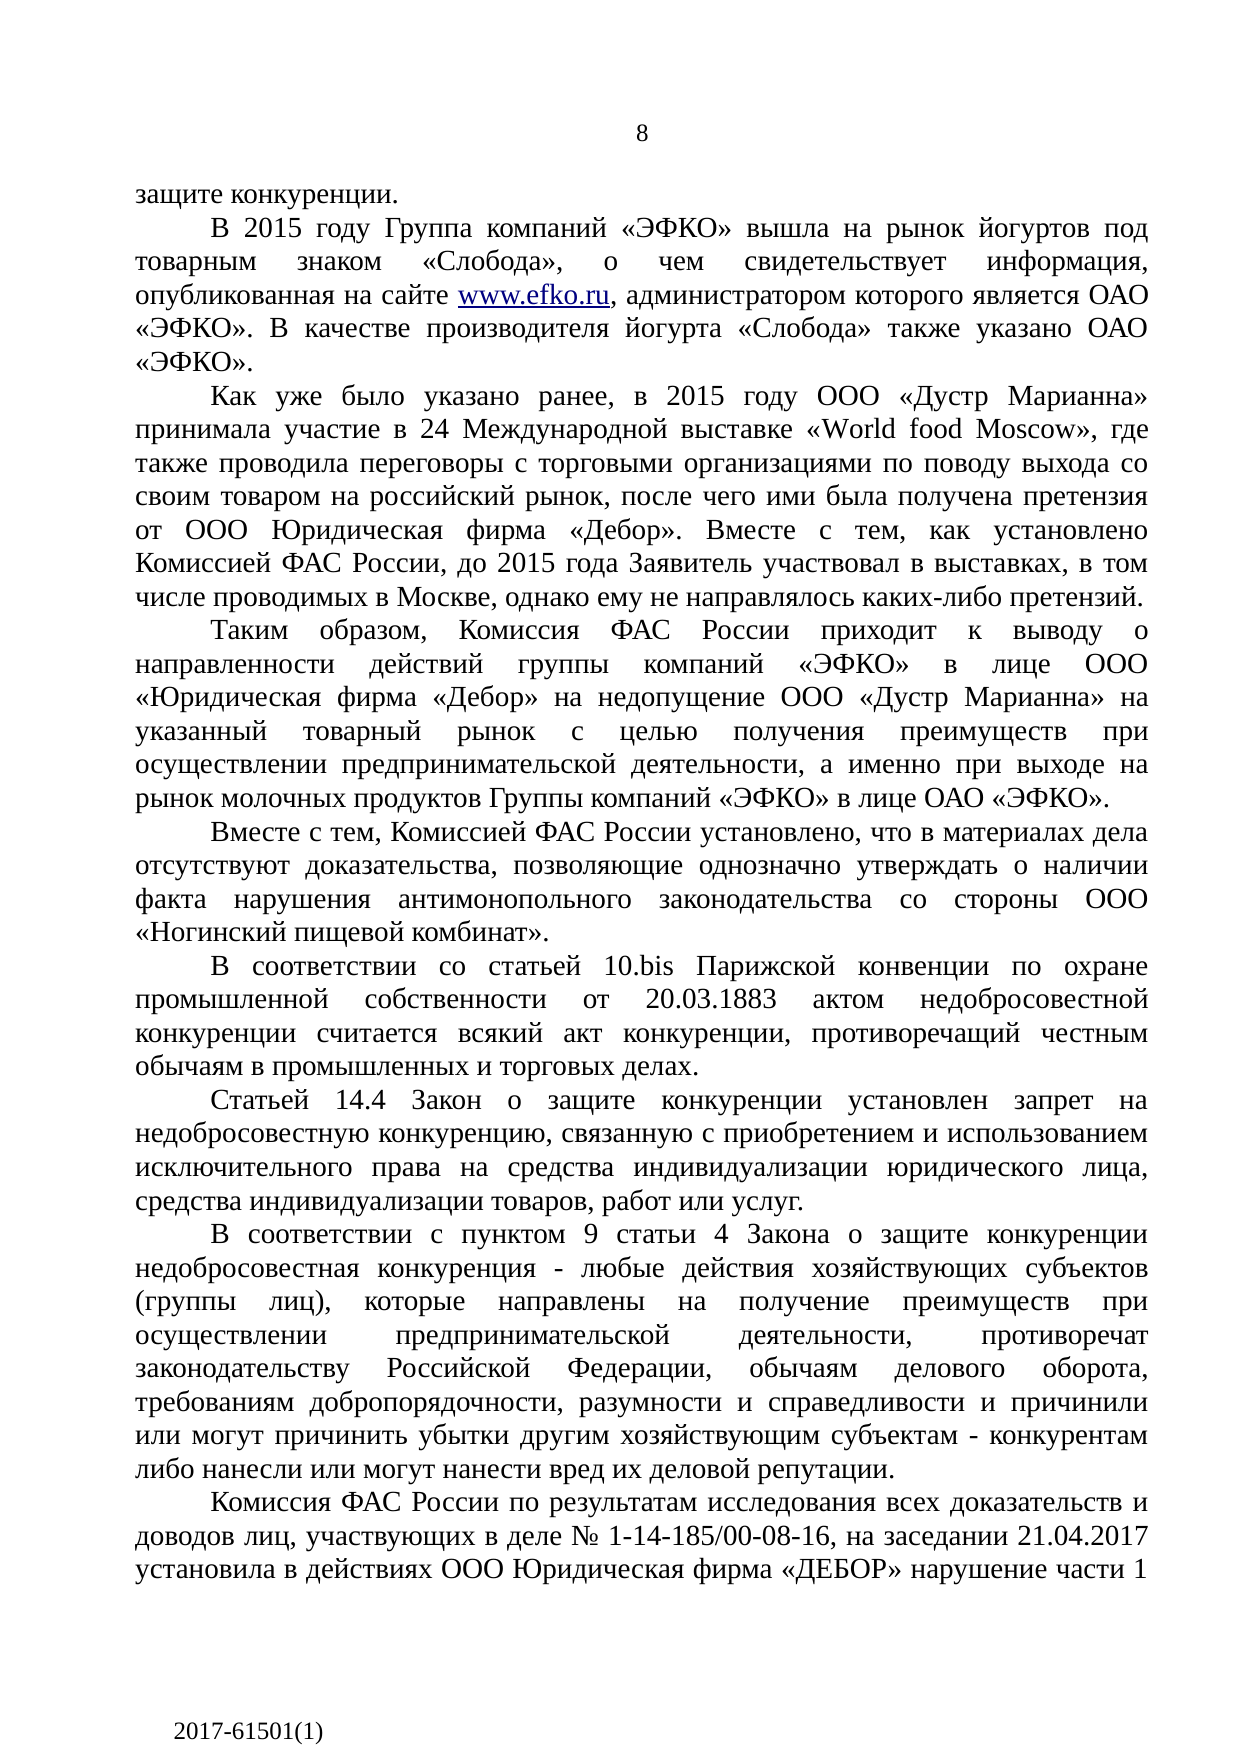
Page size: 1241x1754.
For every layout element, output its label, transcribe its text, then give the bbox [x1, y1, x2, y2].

text В 2015 году Группа компаний «ЭФКО» вышла на рынок йогуртов под товарным знаком «Слобода», о чем свидетельствует информация, опубликованная на сайте www.efko.ru, администратором которого является ОАО «ЭФКО». В качестве производителя йогурта «Слобода» также указано ОАО «ЭФКО». [135, 210, 1149, 378]
text Как уже было указано ранее, в 2015 году ООО «Дустр Марианна» принимала участие в 24 Международной выставке «Wоrld food Moscow», где также проводила переговоры с торговыми организациями по поводу выхода со своим товаром на российский рынок, после чего ими была получена претензия от ООО Юридическая фирма «Дебор». Вместе с тем, как установлено Комиссией ФАС России, до 2015 года Заявитель участвовал в выставках, в том числе проводимых в Москве, однако ему не направлялось каких-либо претензий. [135, 378, 1149, 612]
text Статьей 14.4 Закон о защите конкуренции установлен запрет на недобросовестную конкуренцию, связанную с приобретением и использованием исключительного права на средства индивидуализации юридического лица, средства индивидуализации товаров, работ или услуг. [135, 1082, 1149, 1216]
text защите конкуренции. [135, 176, 1149, 210]
text Вместе с тем, Комиссией ФАС России установлено, что в материалах дела отсутствуют доказательства, позволяющие однозначно утверждать о наличии факта нарушения антимонопольного законодательства со стороны ООО «Ногинский пищевой комбинат». [135, 814, 1149, 948]
text В соответствии со статьей 10.bis Парижской конвенции по охране промышленной собственности от 20.03.1883 актом недобросовестной конкуренции считается всякий акт конкуренции, противоречащий честным обычаям в промышленных и торговых делах. [135, 948, 1149, 1082]
text Комиссия ФАС России по результатам исследования всех доказательств и доводов лиц, участвующих в деле № 1-14-185/00-08-16, на заседании 21.04.2017 установила в действиях ООО Юридическая фирма «ДЕБОР» нарушение части 1 [135, 1484, 1149, 1585]
text Таким образом, Комиссия ФАС России приходит к выводу о направленности действий группы компаний «ЭФКО» в лице ООО «Юридическая фирма «Дебор» на недопущение ООО «Дустр Марианна» на указанный товарный рынок с целью получения преимуществ при осуществлении предпринимательской деятельности, а именно при выходе на рынок молочных продуктов Группы компаний «ЭФКО» в лице ОАО «ЭФКО». [135, 612, 1149, 814]
text В соответствии с пунктом 9 статьи 4 Закона о защите конкуренции недобросовестная конкуренция - любые действия хозяйствующих субъектов (группы лиц), которые направлены на получение преимуществ при осуществлении предпринимательской деятельности, противоречат законодательству Российской Федерации, обычаям делового оборота, требованиям добропорядочности, разумности и справедливости и причинили или могут причинить убытки другим хозяйствующим субъектам - конкурентам либо нанесли или могут нанести вред их деловой репутации. [135, 1216, 1149, 1484]
